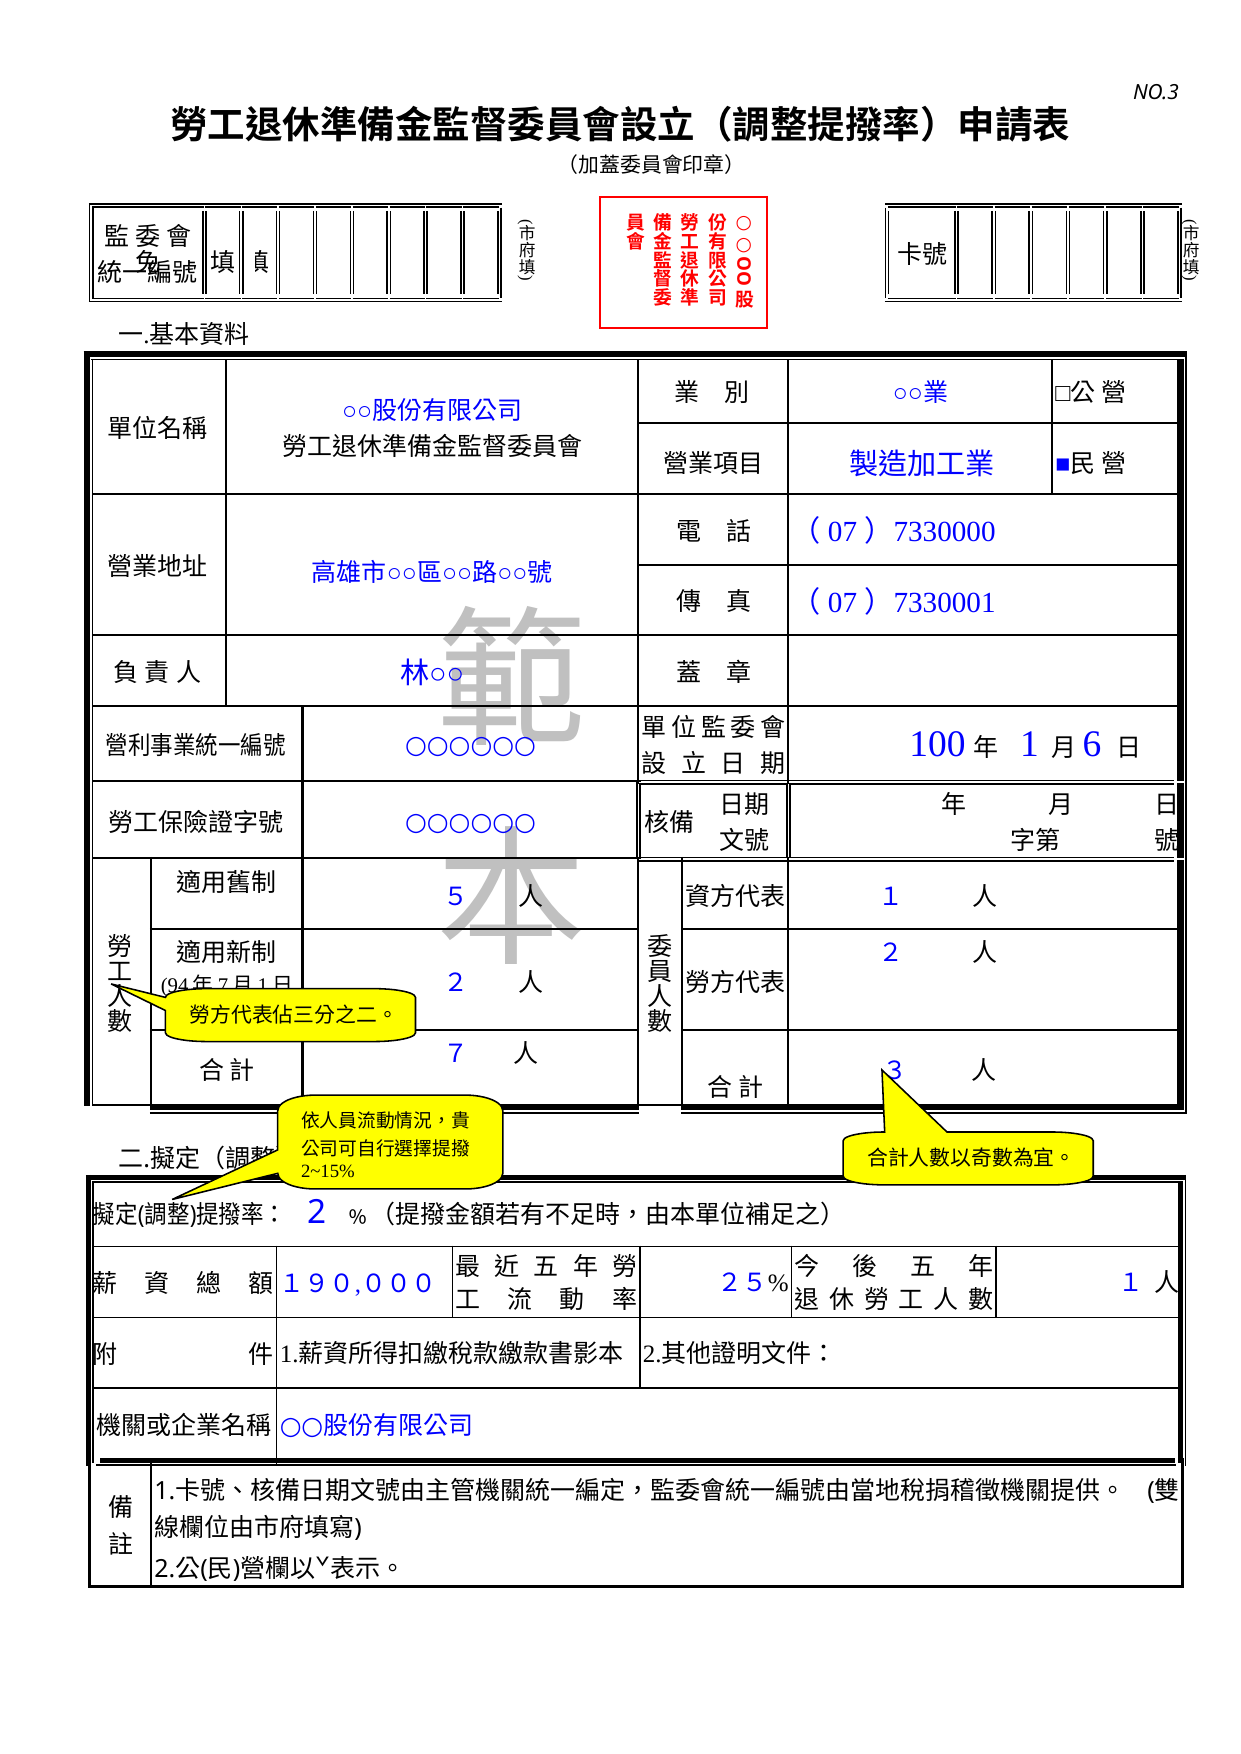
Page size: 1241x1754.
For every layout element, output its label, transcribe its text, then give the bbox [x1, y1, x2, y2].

table_cell 高雄市○○區○○路○○號 [227, 495, 637, 634]
table_cell ７ 人 [628, 1031, 637, 1104]
table_cell 1.薪資所得扣繳稅款繳款書影本 [277, 1318, 639, 1387]
table_header [120, 234, 202, 291]
table_cell 高雄市○○區○○路○○號 [465, 869, 505, 928]
table_cell 高雄市○○區○○路○○號 [532, 659, 559, 705]
text 勞工退休準備金監督委員會設立（調整提撥率）申請表 [118, 57, 1231, 151]
table_header [280, 234, 289, 291]
table_cell 最近五年勞 工流動率 [453, 1247, 639, 1316]
table_cell 高雄市○○區○○路○○號 [353, 1031, 628, 1104]
text 二.擬定（調整）提撥率及考慮因素 [1094, 1138, 1122, 1175]
table_cell 蓋 章 [639, 636, 787, 705]
table_header 卡號 [887, 207, 956, 297]
table_header [244, 234, 255, 291]
table_header [994, 205, 1031, 297]
table_header 業 別 [639, 360, 787, 422]
table_cell 高雄市○○區○○路○○號 [473, 740, 489, 755]
text 一.基本資料 [118, 315, 1122, 351]
table_cell ２５% [641, 1247, 791, 1316]
text （加蓋委員會印章） [118, 149, 1122, 179]
table_cell 高雄市○○區○○路○○號 [530, 859, 628, 928]
table_cell ○○○○○○ [628, 782, 636, 857]
table_header [1068, 205, 1105, 297]
table_cell 單位監委會 設立日期 [639, 707, 787, 780]
table_cell 適用新制 (94年7月1日以後到職) [152, 930, 301, 996]
text ○○OO股份有限公司勞工退休準備金監督委員會 [622, 213, 758, 312]
table_cell 核備 [641, 785, 701, 857]
table_header [1143, 208, 1179, 297]
table_header 監 委 會 統一編號 [94, 208, 204, 297]
table_header [241, 205, 278, 234]
table_header [352, 205, 389, 297]
table_cell ７ 人 [304, 1043, 353, 1094]
table_cell 資方代表 [683, 862, 787, 928]
table_header [204, 291, 241, 297]
table_cell 高雄市○○區○○路○○號 [353, 859, 491, 928]
table_cell 委員人數 [639, 862, 681, 1104]
table_cell 附件 [94, 1318, 276, 1387]
table_cell ２ 人 [628, 930, 637, 1029]
table_cell 勞方代表 [683, 930, 787, 1029]
table_header [389, 205, 426, 297]
table_cell 適用舊制 [152, 859, 301, 928]
table_cell 製造加工業 [789, 424, 1051, 493]
table_cell １ 人 [789, 857, 1182, 928]
table_cell 高雄市○○區○○路○○號 [517, 815, 533, 832]
table_cell ５ 人 [628, 859, 637, 928]
table_cell ○○○○○○ [628, 707, 637, 780]
text 二.擬定（調整）提撥率及考慮因素 [504, 1138, 843, 1175]
table_cell 傳 真 [639, 566, 787, 634]
table_cell 年 月 日 字第 號 [789, 780, 1182, 857]
table_cell ５ 人 [304, 859, 353, 928]
table_header [255, 234, 276, 291]
table_header [1031, 205, 1068, 297]
table_header [1105, 205, 1142, 297]
table_header ○○股份有限公司 勞工退休準備金監督委員會 [227, 360, 637, 493]
table_cell 高雄市○○區○○路○○號 [353, 782, 628, 857]
table_cell ２ 人 [304, 930, 353, 987]
table_cell 合 計 [683, 1031, 787, 1104]
table_header [463, 208, 499, 297]
table_cell 高雄市○○區○○路○○號 [486, 636, 628, 705]
table_header [207, 234, 239, 291]
table_header [956, 205, 994, 297]
table_cell 今 後 五 年 退休勞工人數 [792, 1247, 995, 1316]
table_header ○○業 [789, 360, 1051, 422]
table_cell ○○○○○○ [304, 782, 353, 857]
table_header □公 營 [1053, 360, 1177, 422]
table_cell 100年 1 月 6 日 [789, 707, 1177, 780]
table_header (市府填) [1179, 203, 1240, 297]
table_cell 勞工保險證字號 [93, 782, 301, 857]
table_cell （ 07 ）7330000 [789, 495, 1177, 563]
table_cell 高雄市○○區○○路○○號 [517, 869, 557, 928]
table_cell 薪資總額 [94, 1247, 276, 1316]
table_header (市府填) [499, 203, 599, 297]
table_cell ■民 營 [1053, 424, 1177, 493]
table_header [315, 205, 352, 297]
table_cell ○○○○○○ [304, 707, 353, 780]
table_cell 林○○ [227, 636, 353, 705]
text 二.擬定（調整）提撥率及考慮因素 [118, 1138, 276, 1175]
table_header 單位名稱 [93, 360, 225, 493]
table_header [768, 203, 887, 297]
table_cell 高雄市○○區○○路○○號 [495, 815, 511, 832]
table_cell 2.其他證明文件： [641, 1318, 1178, 1387]
table_cell ２ 人 [789, 930, 1177, 1029]
table_cell ○○股份有限公司 [277, 1389, 1178, 1458]
table_cell 機關或企業名稱 [94, 1389, 276, 1458]
table_cell １ 人 [997, 1247, 1178, 1316]
table_cell 林○○ [628, 636, 637, 705]
table_cell 高雄市○○區○○路○○號 [353, 707, 628, 780]
table_cell 日期 文號 [701, 785, 786, 857]
table_cell [789, 636, 1177, 705]
table_header [426, 208, 462, 297]
table_cell １９０,０００ [277, 1247, 452, 1316]
table_cell 營利事業統一編號 [93, 707, 301, 780]
table_header [204, 205, 241, 234]
table_cell 電 話 [639, 495, 787, 563]
table_header [278, 205, 315, 297]
table_cell 1.卡號、核備日期文號由主管機關統一編定，監委會統一編號由當地稅捐稽徵機關提供。 (雙線欄位由市府填寫) 2.公(民)營欄以ˇ表示。 [152, 1458, 1181, 1584]
table_cell 營業項目 [639, 424, 787, 493]
table_header [241, 291, 278, 297]
text NO.3 [1096, 77, 1216, 106]
table_cell 合 計 [152, 1031, 301, 1104]
table_cell 勞工人數 [93, 859, 150, 1104]
table_cell ３ 人 [789, 1031, 1177, 1104]
table_cell （ 07 ）7330001 [789, 566, 1177, 634]
table_cell 高雄市○○區○○路○○號 [517, 738, 533, 755]
table_cell 高雄市○○區○○路○○號 [353, 636, 485, 705]
table_cell 備 註 [91, 1458, 150, 1584]
table_cell 高雄市○○區○○路○○號 [353, 930, 628, 1029]
table_cell 營業地址 [93, 495, 225, 634]
table_header 擬定(調整)提撥率： 2 ﹪（提撥金額若有不足時，由本單位補足之） [94, 1183, 1178, 1246]
table_cell 負 責 人 [93, 636, 225, 705]
